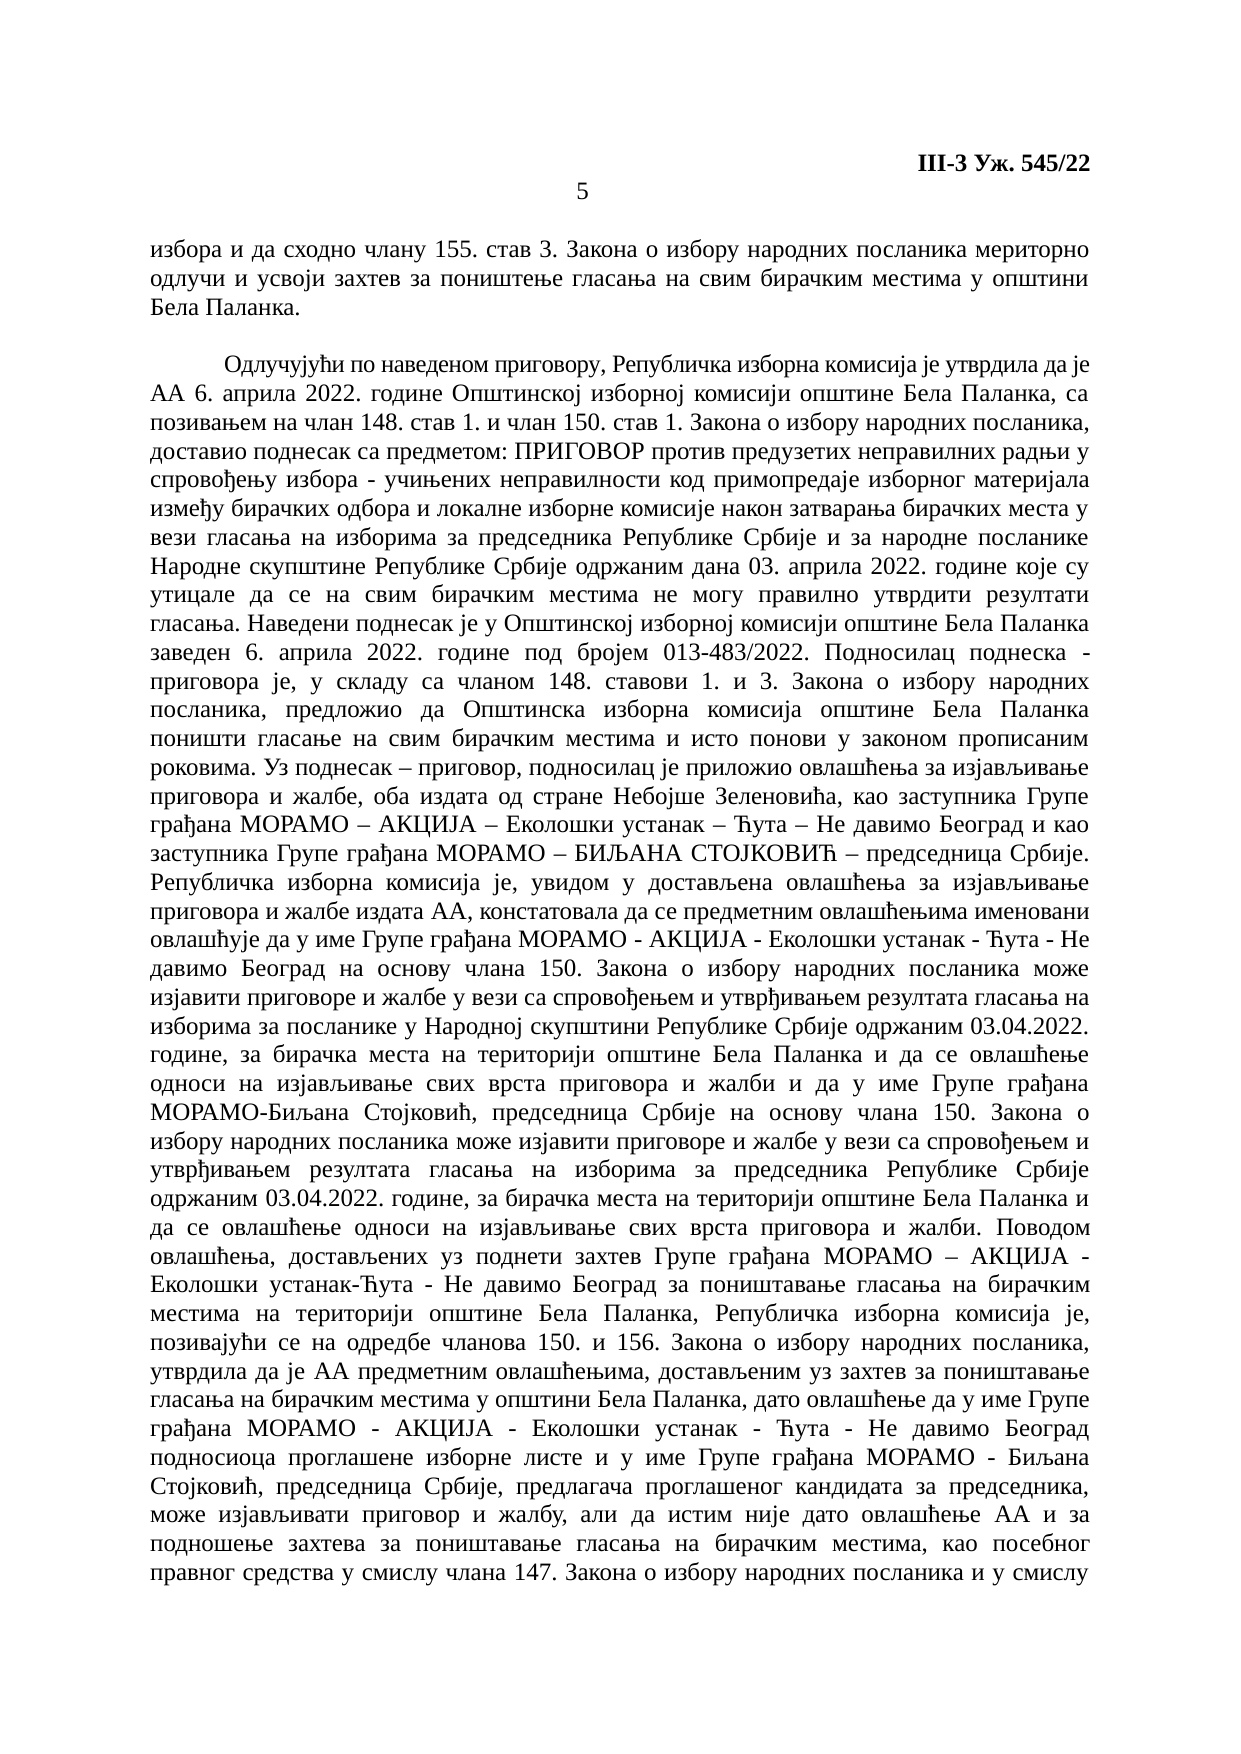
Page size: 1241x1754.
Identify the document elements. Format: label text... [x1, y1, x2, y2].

text избора и да сходно члану 155. став 3. Закона о избору народних посланика мериторно одлучи и усвоји захтев за поништење гласања на свим бирачким местима у општини Бела Паланка. [150, 234, 1090, 321]
text Одлучујући по наведеном приговору, Републичка изборна комисија је утврдила да је АА 6. априла 2022. године Општинској изборној комисији општине Бела Паланка, са позивањем на члан 148. став 1. и члан 150. став 1. Закона о избору народних посланика, доставио поднесак са предметом: ПРИГОВОР против предузетих неправилних радњи у спровођењу избора - учињених неправилности код примопредаје изборног материјала између бирачких одбора и локалне изборне комисије након затварања бирачких места у вези гласања на изборима за председника Републике Србије и за народне посланике Народне скупштине Републике Србије одржаним дана 03. априла 2022. године које су утицале да се на свим бирачким местима не могу правилно утврдити резултати гласања. Наведени поднесак је у Општинској изборној комисији општине Бела Паланка заведен 6. априла 2022. године под бројем 013-483/2022. Подносилац поднеска - приговора је, у складу са чланом 148. ставови 1. и 3. Закона о избору народних посланика, предложио да Општинска изборна комисија општине Бела Паланка поништи гласање на свим бирачким местима и исто понови у законом прописаним роковима. Уз поднесак – приговор, подносилац је приложио овлашћења за изјављивање приговора и жалбе, оба издата од стране Небојше Зеленовића, као заступника Групе грађана МОРАМО – АКЦИЈА – Еколошки устанак – Ћута – Не давимо Београд и као заступника Групе грађана МОРАМО – БИЉАНА СТОЈКОВИЋ – председница Србије. Републичка изборна комисија је, увидом у достављена овлашћења за изјављивање приговора и жалбе издата АА, констатовала да се предметним овлашћењима именовани овлашћује да у име Групе грађана МОРАМО - АКЦИЈА - Еколошки устанак - Ћута - Не давимо Београд на основу члана 150. Закона о избору народних посланика може изјавити приговоре и жалбе у вези са спровођењем и утврђивањем резултата гласања на изборима за посланике у Народној скупштини Републике Србије одржаним 03.04.2022. године, за бирачка места на територији општине Бела Паланка и да се овлашћење односи на изјављивање свих врста приговора и жалби и да у име Групе грађана МОРАМО-Биљана Стојковић, председница Србије на основу члана 150. Закона о избору народних посланика може изјавити приговоре и жалбе у вези са спровођењем и утврђивањем резултата гласања на изборима за председника Републике Србије одржаним 03.04.2022. године, за бирачка места на територији општине Бела Паланка и да се овлашћење односи на изјављивање свих врста приговора и жалби. Поводом овлашћења, достављених уз поднети захтев Групе грађана МОРАМО – АКЦИЈА - Еколошки устанак-Ћута - Не давимо Београд за поништавање гласања на бирачким местима на територији општине Бела Паланка, Републичка изборна комисија је, позивајући се на одредбе чланова 150. и 156. Закона о избору народних посланика, утврдила да је АА предметним овлашћењима, достављеним уз захтев за поништавање гласања на бирачким местима у општини Бела Паланка, дато овлашћење да у име Групе грађана МОРАМО - АКЦИЈА - Еколошки устанак - Ћута - Не давимо Београд подносиоца проглашене изборне листе и у име Групе грађана МОРАМО - Биљана Стојковић, председница Србије, предлагача проглашеног кандидата за председника, може изјављивати приговор и жалбу, али да истим није дато овлашћење АА и за подношење захтева за поништавање гласања на бирачким местима, као посебног правног средства у смислу члана 147. Закона о избору народних посланика и у смислу [150, 349, 1090, 1586]
